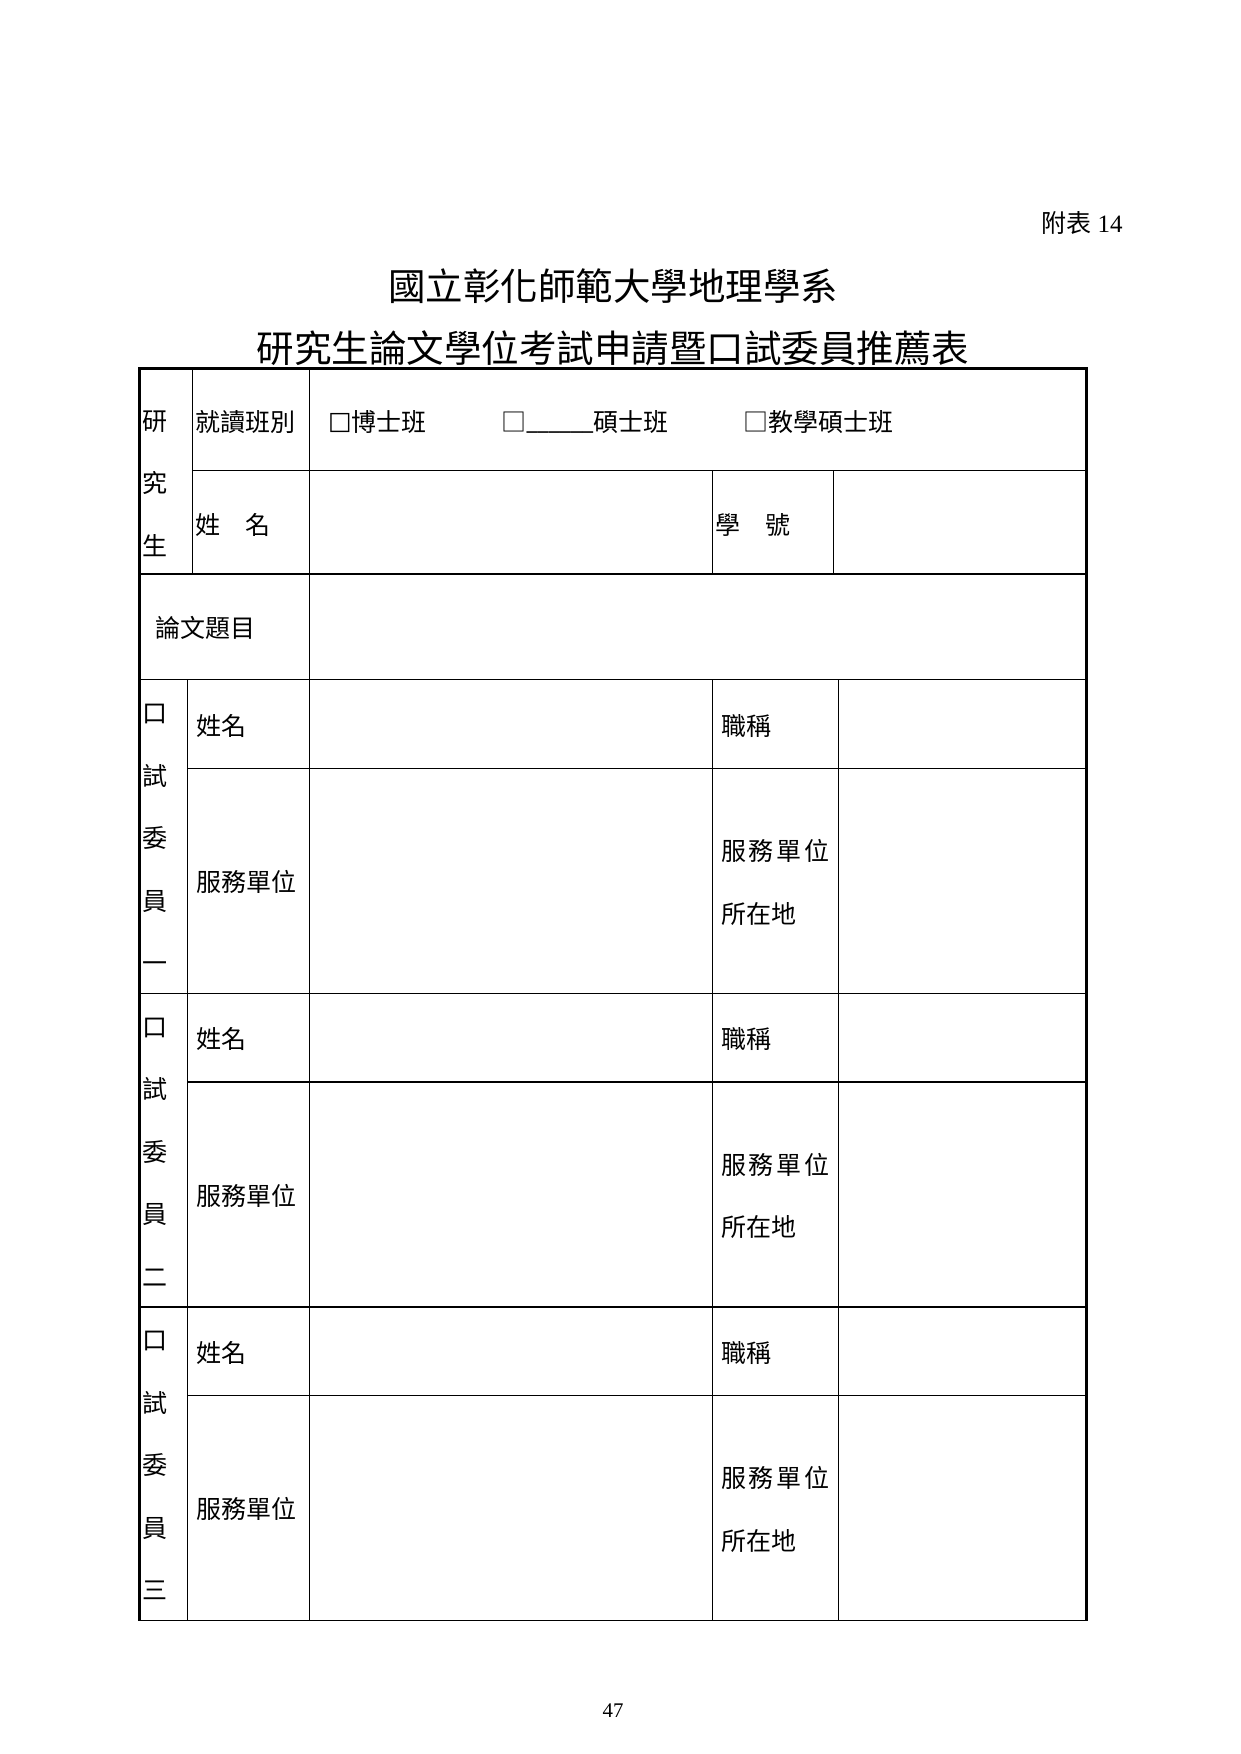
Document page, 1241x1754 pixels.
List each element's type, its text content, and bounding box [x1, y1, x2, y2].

table_header □博士班 □______碩士班 □教學碩士班 [310, 370, 1085, 470]
table_cell 姓名 [188, 680, 309, 768]
table_cell [839, 1308, 1085, 1395]
table_cell [839, 1083, 1085, 1306]
table_cell 職稱 [713, 994, 838, 1081]
table_cell [839, 994, 1085, 1081]
table_cell [310, 575, 1085, 679]
table_cell 服務單位 [188, 1083, 309, 1306]
table_cell 服務單位所在地 [713, 769, 838, 993]
table_cell 服務單位 [188, 1396, 309, 1620]
table_cell [310, 769, 712, 993]
table_header 研究生 [141, 370, 192, 573]
table_cell 姓名 [188, 994, 309, 1081]
text 研究生論文學位考試申請暨口試委員推薦表 [103, 304, 1122, 367]
table_cell 職稱 [713, 680, 838, 768]
table_cell [310, 471, 712, 573]
table_cell [310, 1083, 712, 1306]
table_cell [839, 769, 1085, 993]
table_cell [310, 1308, 712, 1395]
table_cell 姓名 [188, 1308, 309, 1395]
table_cell [310, 994, 712, 1081]
table_cell 服務單位所在地 [713, 1396, 838, 1620]
table_cell [310, 1396, 712, 1620]
table_cell [839, 1396, 1085, 1620]
table_cell 學 號 [713, 471, 833, 573]
table_cell [310, 680, 712, 768]
table_cell 服務單位所在地 [713, 1083, 838, 1306]
table_cell 口 試 委 員 二 [141, 994, 187, 1306]
table_cell 職稱 [713, 1308, 838, 1395]
text 國立彰化師範大學地理學系 [103, 242, 1122, 304]
table_header 就讀班別 [193, 370, 309, 470]
table_cell 服務單位 [188, 769, 309, 993]
table_cell 論文題目 [141, 575, 309, 679]
table_cell 口 試 委 員 三 [141, 1308, 187, 1620]
text 附表 14 [103, 179, 1122, 242]
table_cell 口 試 委 員 一 [141, 680, 187, 993]
table_cell [834, 471, 1085, 573]
table_cell 姓 名 [193, 471, 309, 573]
table_cell [839, 680, 1085, 768]
